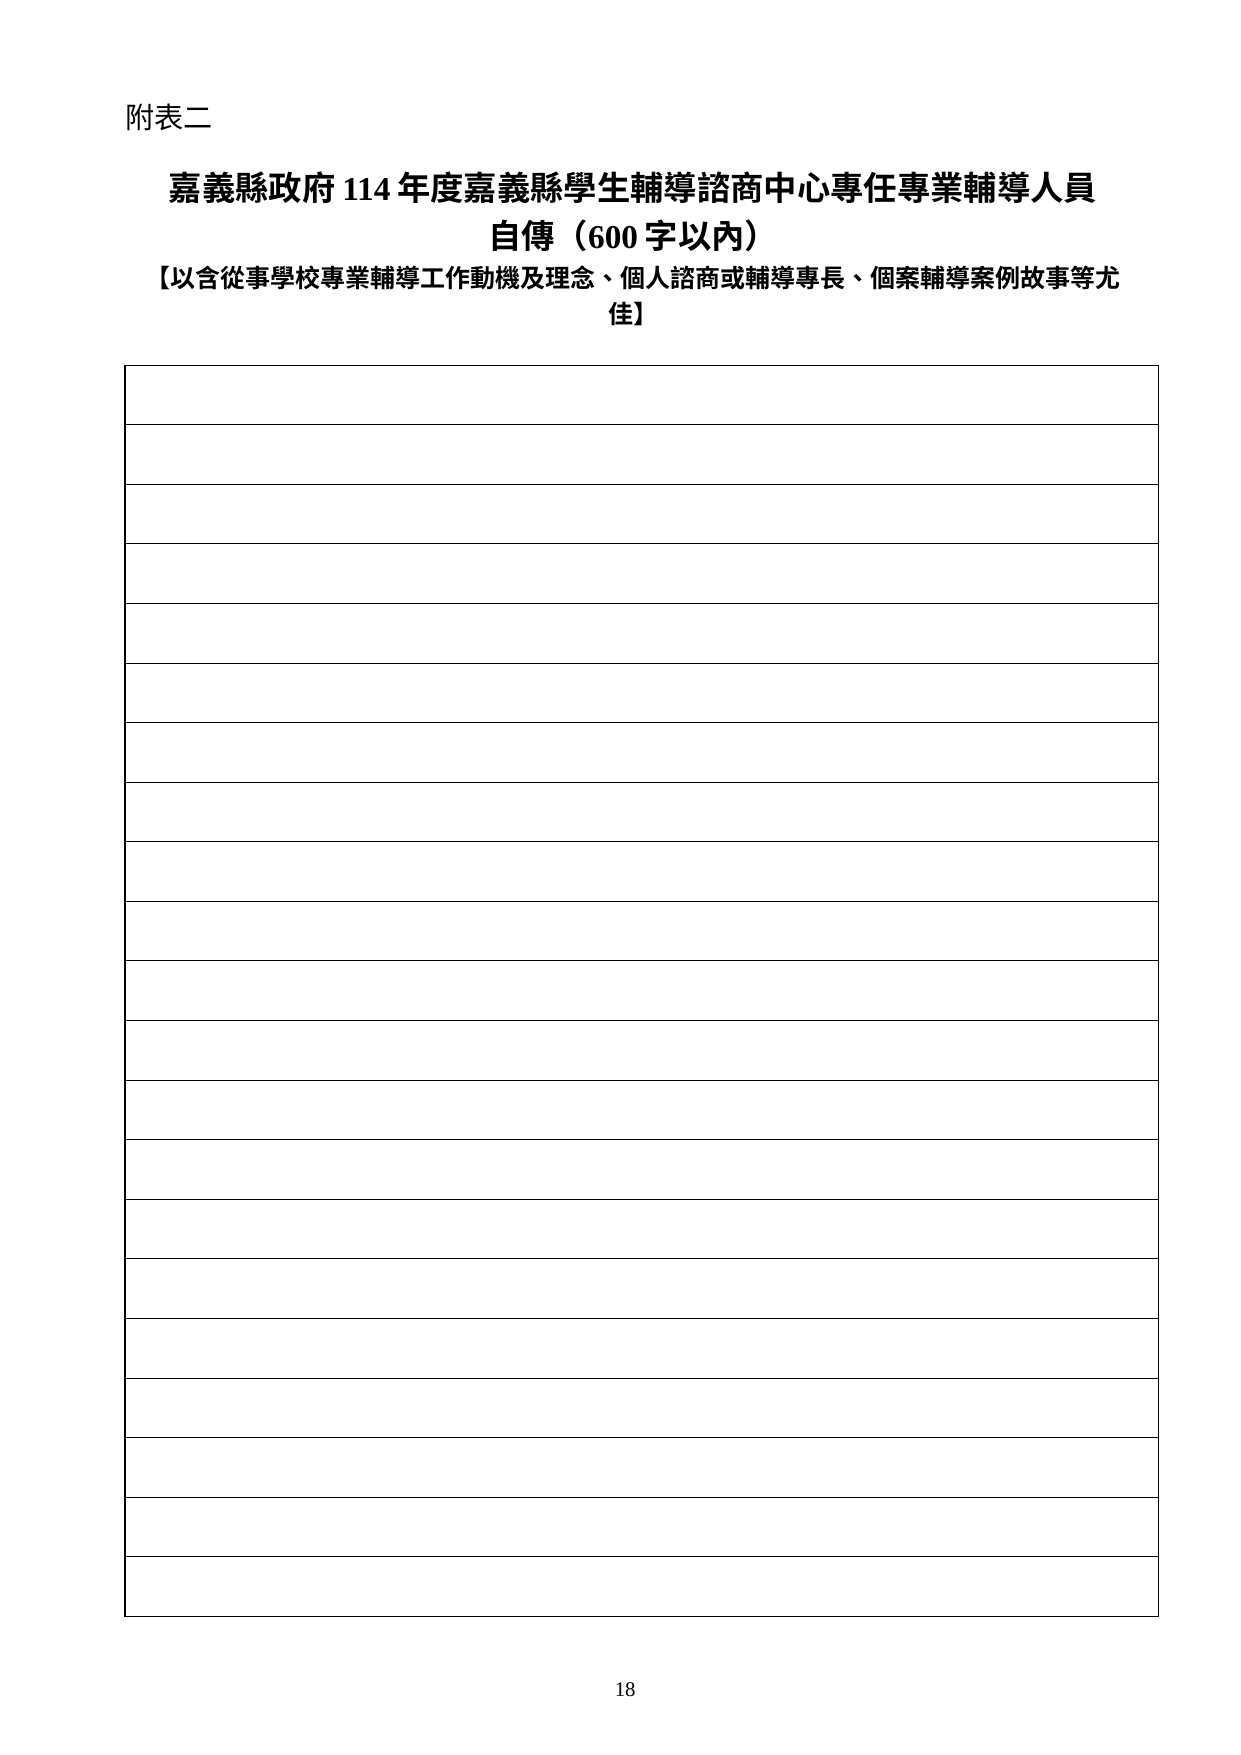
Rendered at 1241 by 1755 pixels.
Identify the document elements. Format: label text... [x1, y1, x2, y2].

text 附表二 [125, 95, 1116, 137]
table_cell [126, 1021, 1158, 1079]
table_cell [126, 485, 1158, 543]
table_cell [126, 723, 1158, 782]
table_cell [126, 604, 1158, 662]
table_cell [126, 1557, 1158, 1616]
table_cell [126, 664, 1158, 722]
table_cell [126, 1498, 1158, 1556]
table_cell [126, 1438, 1158, 1497]
table_cell [126, 544, 1158, 603]
table_cell [126, 425, 1158, 484]
table_cell [126, 961, 1158, 1020]
text 自傳（600字以內） [125, 210, 1141, 258]
table_cell [126, 783, 1158, 841]
text 【以含從事學校專業輔導工作動機及理念、個人諮商或輔導專長、個案輔導案例故事等尤佳】 [125, 258, 1141, 331]
table_cell [126, 902, 1158, 960]
table_cell [126, 1379, 1158, 1437]
table_cell [126, 842, 1158, 901]
table_cell [126, 1200, 1158, 1258]
table_cell [126, 1319, 1158, 1377]
text 嘉義縣政府114年度嘉義縣學生輔導諮商中心專任專業輔導人員 [125, 162, 1141, 210]
table_header [126, 366, 1158, 424]
table_cell [126, 1140, 1158, 1199]
table_cell [126, 1081, 1158, 1139]
table_cell [126, 1259, 1158, 1318]
